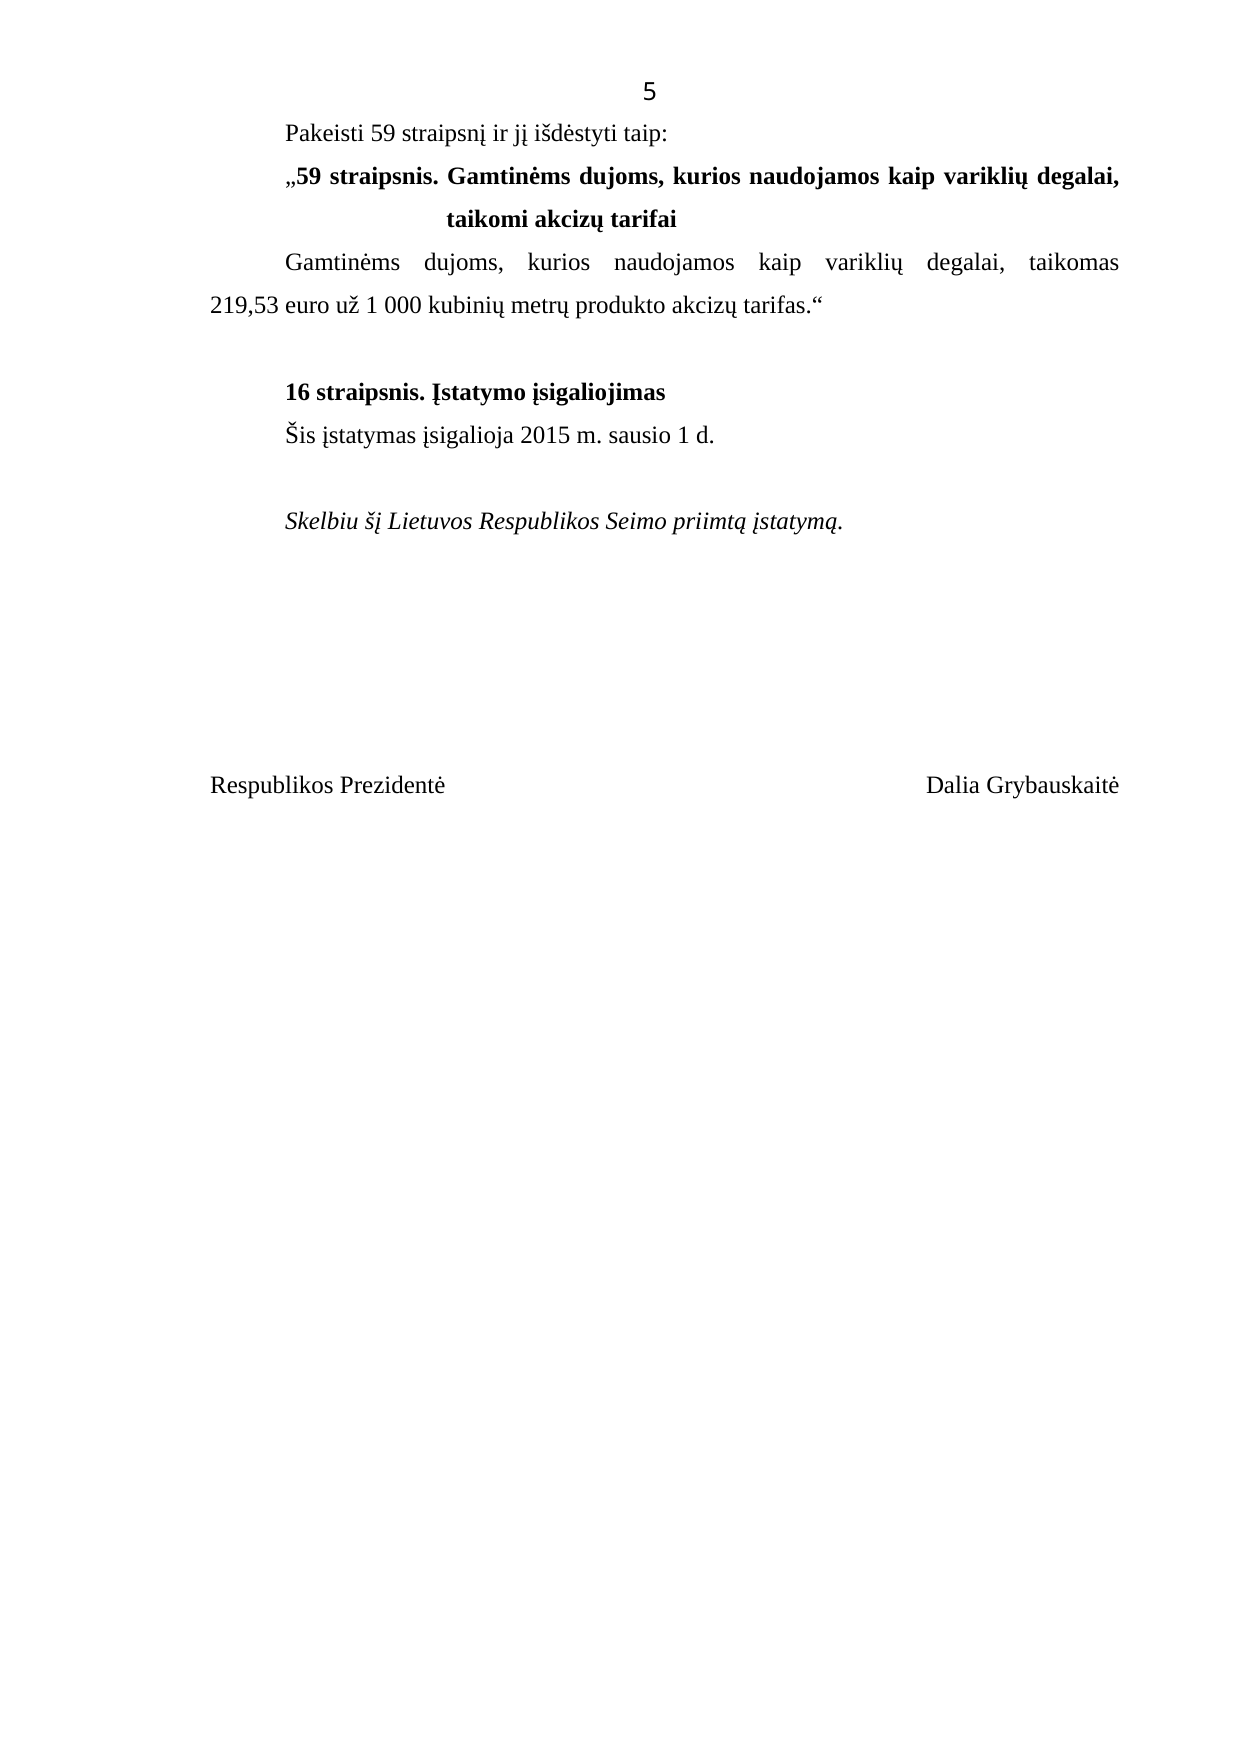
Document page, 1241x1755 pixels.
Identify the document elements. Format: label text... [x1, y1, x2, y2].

text Skelbiu šį Lietuvos Respublikos Seimo priimtą įstatymą. [210, 506, 1120, 535]
text Šis įstatymas įsigalioja 2015 m. sausio 1 d. [210, 420, 1120, 449]
text Pakeisti 59 straipsnį ir jį išdėstyti taip: [210, 118, 1120, 147]
text Respublikos Prezidentė Dalia Grybauskaitė [210, 770, 1120, 799]
text Gamtinėms dujoms, kurios naudojamos kaip variklių degalai, taikomas 219,53 euro už 1 000 kubinių metrų produkto akcizų tarifas.“ [210, 247, 1120, 319]
text 16 straipsnis. Įstatymo įsigaliojimas [210, 377, 1120, 406]
text „59 straipsnis. Gamtinėms dujoms, kurios naudojamos kaip variklių degalai, taikomi akcizų tarifai [285, 161, 1120, 233]
